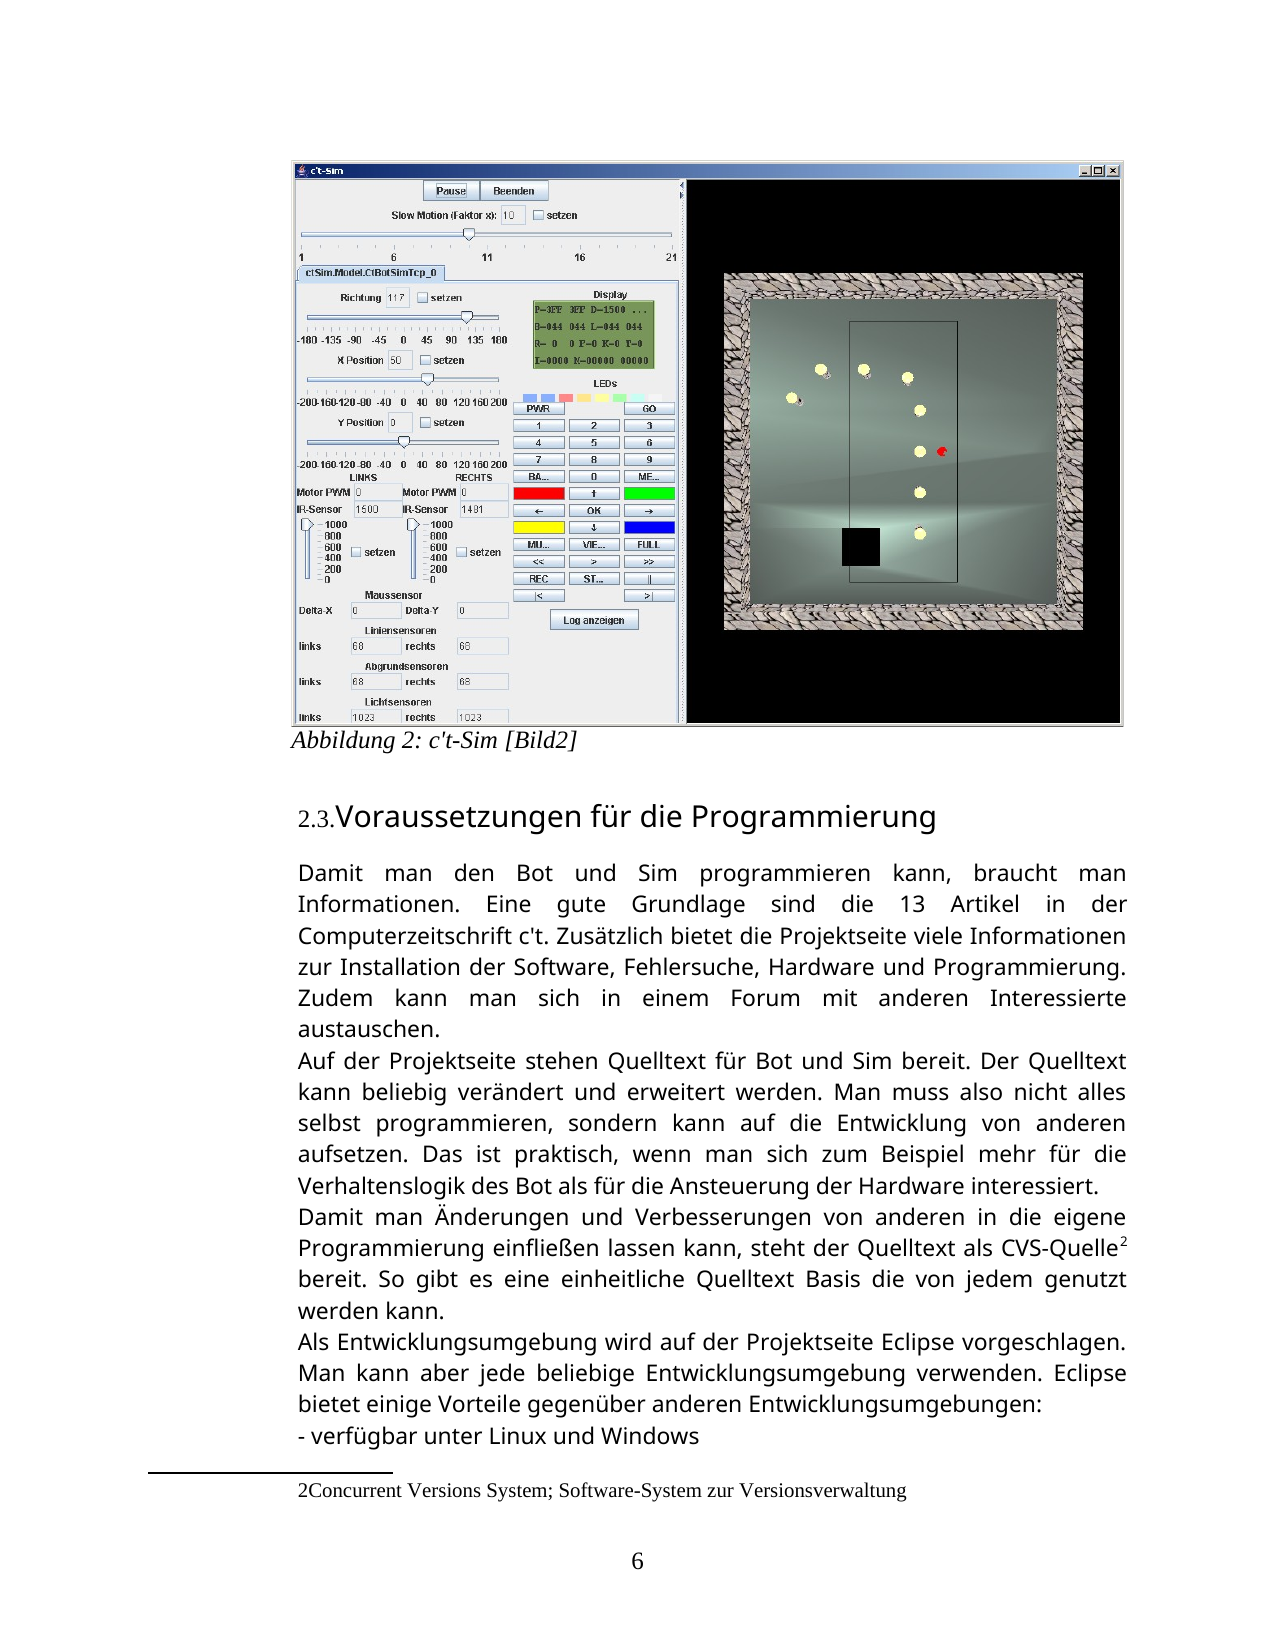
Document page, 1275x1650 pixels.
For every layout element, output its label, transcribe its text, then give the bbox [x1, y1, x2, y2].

list Voraussetzungen für die Programmierung [298, 795, 1127, 837]
text Abbildung 2: c't-Sim [Bild2] [291, 727, 1123, 754]
text Damit man Änderungen und Verbesserungen von anderen in die eigene Programmierung einfließen lassen kann, steht der Quelltext als CVS-Quelle bereit. So gibt es eine einheitliche Quelltext Basis die von jedem genutzt werden kann. [298, 1201, 1127, 1326]
text Concurrent Versions System; Software-System zur Versionsverwaltung [298, 1479, 1127, 1502]
picture [291, 160, 1124, 727]
text Auf der Projektseite stehen Quelltext für Bot und Sim bereit. Der Quelltext kann beliebig verändert und erweitert werden. Man muss also nicht alles selbst programmieren, sondern kann auf die Entwicklung von anderen aufsetzen. Das ist praktisch, wenn man sich zum Beispiel mehr für die Verhaltenslogik des Bot als für die Ansteuerung der Hardware interessiert. [298, 1044, 1127, 1201]
text - verfügbar unter Linux und Windows [298, 1419, 1127, 1451]
text Damit man den Bot und Sim programmieren kann, braucht man Informationen. Eine gute Grundlage sind die 13 Artikel in der Computerzeitschrift c't. Zusätzlich bietet die Projektseite viele Informationen zur Installation der Software, Fehlersuche, Hardware und Programmierung. Zudem kann man sich in einem Forum mit anderen Interessierte austauschen. [298, 857, 1127, 1044]
text Als Entwicklungsumgebung wird auf der Projektseite Eclipse vorgeschlagen. Man kann aber jede beliebige Entwicklungsumgebung verwenden. Eclipse bietet einige Vorteile gegenüber anderen Entwicklungsumgebungen: [298, 1326, 1127, 1419]
